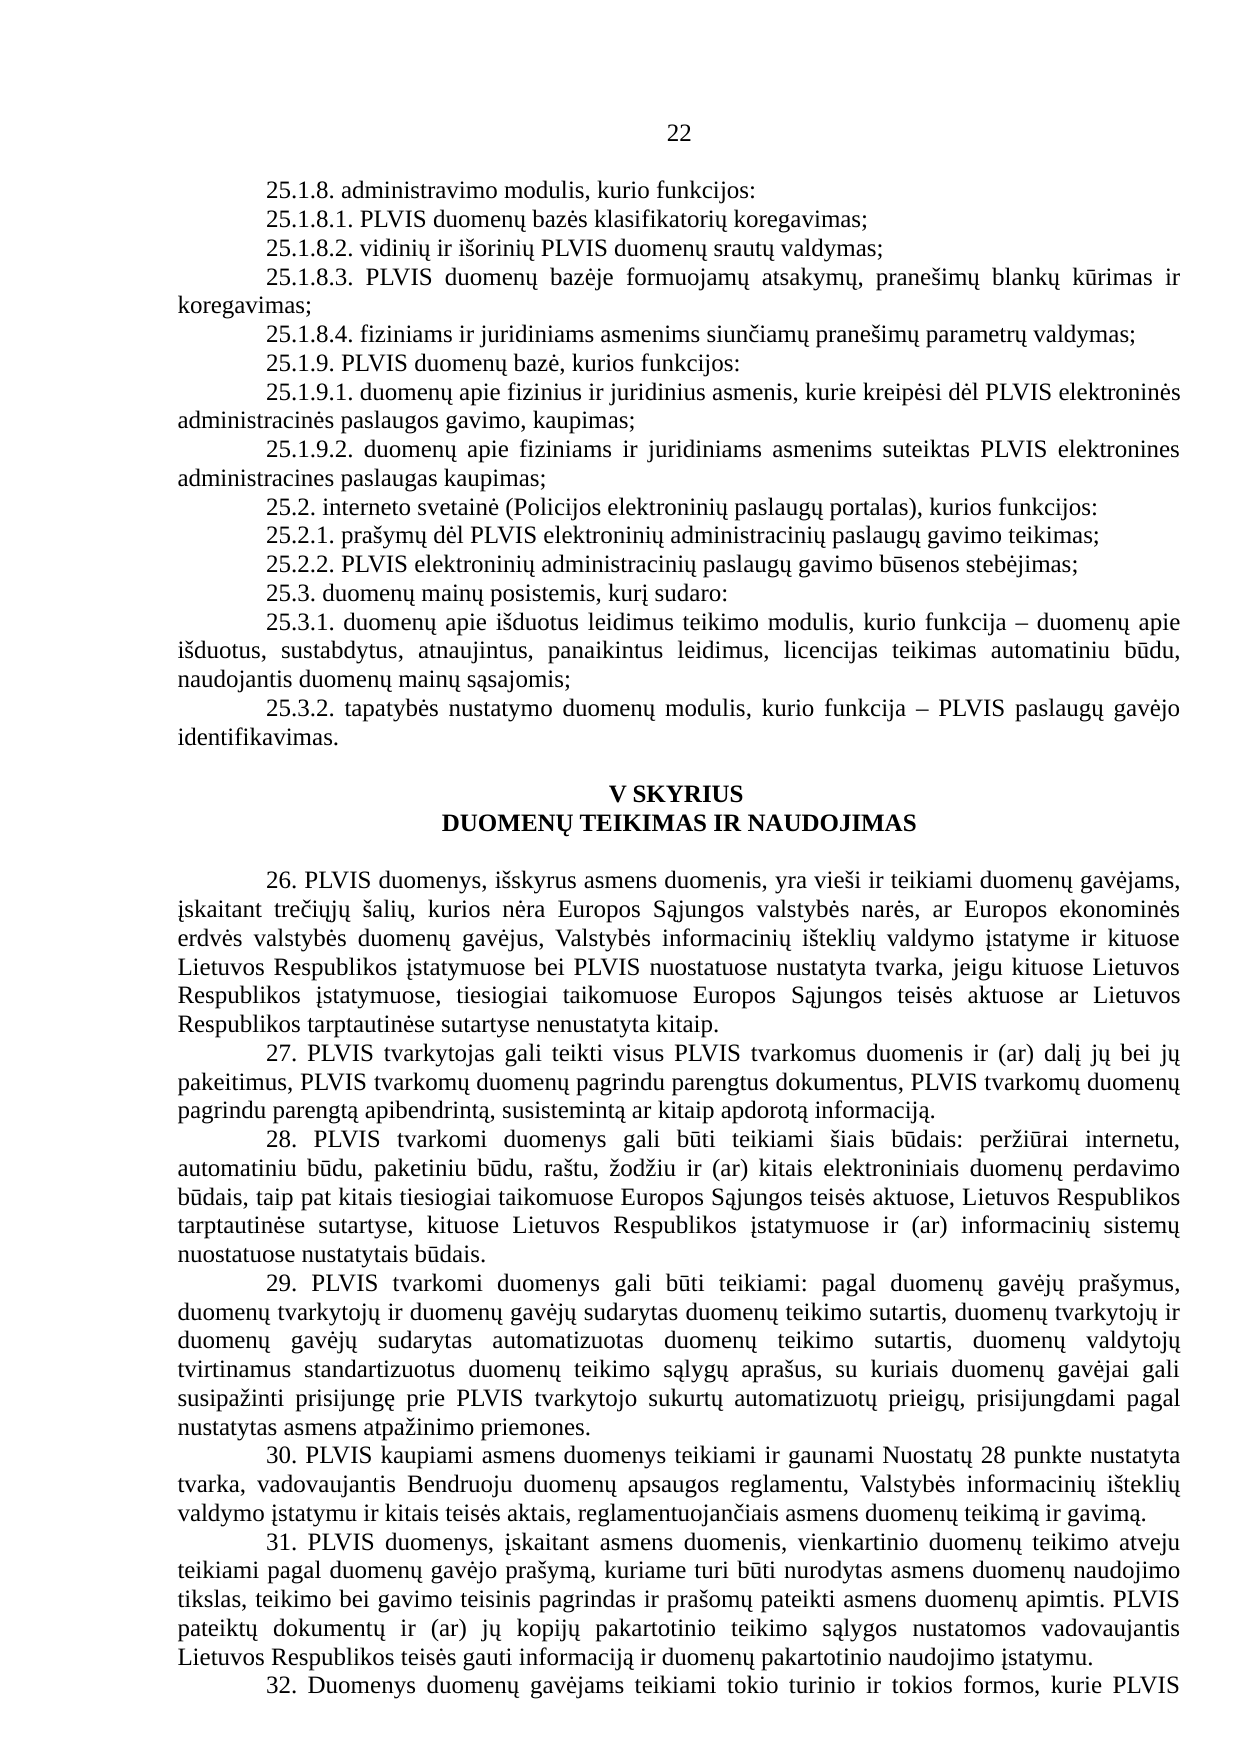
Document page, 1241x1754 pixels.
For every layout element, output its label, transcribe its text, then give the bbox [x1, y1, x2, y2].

text 25.1.8. administravimo modulis, kurio funkcijos: [177, 176, 1181, 204]
text 25.1.9.2. duomenų apie fiziniams ir juridiniams asmenims suteiktas PLVIS elektronines administracines paslaugas kaupimas; [177, 434, 1181, 492]
text 26. PLVIS duomenys, išskyrus asmens duomenis, yra vieši ir teikiami duomenų gavėjams, įskaitant trečiųjų šalių, kurios nėra Europos Sąjungos valstybės narės, ar Europos ekonominės erdvės valstybės duomenų gavėjus, Valstybės informacinių išteklių valdymo įstatyme ir kituose Lietuvos Respublikos įstatymuose bei PLVIS nuostatuose nustatyta tvarka, jeigu kituose Lietuvos Respublikos įstatymuose, tiesiogiai taikomuose Europos Sąjungos teisės aktuose ar Lietuvos Respublikos tarptautinėse sutartyse nenustatyta kitaip. [177, 866, 1181, 1038]
text 30. PLVIS kaupiami asmens duomenys teikiami ir gaunami Nuostatų 28 punkte nustatyta tvarka, vadovaujantis Bendruoju duomenų apsaugos reglamentu, Valstybės informacinių išteklių valdymo įstatymu ir kitais teisės aktais, reglamentuojančiais asmens duomenų teikimą ir gavimą. [177, 1441, 1181, 1527]
text 25.3. duomenų mainų posistemis, kurį sudaro: [177, 578, 1181, 607]
text 25.1.8.2. vidinių ir išorinių PLVIS duomenų srautų valdymas; [177, 233, 1181, 262]
text 25.1.8.3. PLVIS duomenų bazėje formuojamų atsakymų, pranešimų blankų kūrimas ir koregavimas; [177, 262, 1181, 319]
text 25.1.9.1. duomenų apie fizinius ir juridinius asmenis, kurie kreipėsi dėl PLVIS elektroninės administracinės paslaugos gavimo, kaupimas; [177, 377, 1181, 434]
text 25.2.1. prašymų dėl PLVIS elektroninių administracinių paslaugų gavimo teikimas; [177, 521, 1181, 549]
text 25.3.1. duomenų apie išduotus leidimus teikimo modulis, kurio funkcija – duomenų apie išduotus, sustabdytus, atnaujintus, panaikintus leidimus, licencijas teikimas automatiniu būdu, naudojantis duomenų mainų sąsajomis; [177, 607, 1181, 693]
text 27. PLVIS tvarkytojas gali teikti visus PLVIS tvarkomus duomenis ir (ar) dalį jų bei jų pakeitimus, PLVIS tvarkomų duomenų pagrindu parengtus dokumentus, PLVIS tvarkomų duomenų pagrindu parengtą apibendrintą, susistemintą ar kitaip apdorotą informaciją. [177, 1038, 1181, 1124]
text DUOMENŲ TEIKIMAS IR NAUDOJIMAS [177, 808, 1181, 837]
text 25.3.2. tapatybės nustatymo duomenų modulis, kurio funkcija – PLVIS paslaugų gavėjo identifikavimas. [177, 693, 1181, 751]
text 25.1.8.1. PLVIS duomenų bazės klasifikatorių koregavimas; [177, 204, 1181, 233]
text 25.2. interneto svetainė (Policijos elektroninių paslaugų portalas), kurios funkcijos: [177, 492, 1181, 521]
text V SKYRIUS [177, 779, 1181, 808]
text 32. Duomenys duomenų gavėjams teikiami tokio turinio ir tokios formos, kurie PLVIS [177, 1671, 1181, 1699]
text 31. PLVIS duomenys, įskaitant asmens duomenis, vienkartinio duomenų teikimo atveju teikiami pagal duomenų gavėjo prašymą, kuriame turi būti nurodytas asmens duomenų naudojimo tikslas, teikimo bei gavimo teisinis pagrindas ir prašomų pateikti asmens duomenų apimtis. PLVIS pateiktų dokumentų ir (ar) jų kopijų pakartotinio teikimo sąlygos nustatomos vadovaujantis Lietuvos Respublikos teisės gauti informaciją ir duomenų pakartotinio naudojimo įstatymu. [177, 1527, 1181, 1671]
text 25.1.9. PLVIS duomenų bazė, kurios funkcijos: [177, 348, 1181, 377]
text 25.2.2. PLVIS elektroninių administracinių paslaugų gavimo būsenos stebėjimas; [177, 549, 1181, 578]
text 29. PLVIS tvarkomi duomenys gali būti teikiami: pagal duomenų gavėjų prašymus, duomenų tvarkytojų ir duomenų gavėjų sudarytas duomenų teikimo sutartis, duomenų tvarkytojų ir duomenų gavėjų sudarytas automatizuotas duomenų teikimo sutartis, duomenų valdytojų tvirtinamus standartizuotus duomenų teikimo sąlygų aprašus, su kuriais duomenų gavėjai gali susipažinti prisijungę prie PLVIS tvarkytojo sukurtų automatizuotų prieigų, prisijungdami pagal nustatytas asmens atpažinimo priemones. [177, 1268, 1181, 1441]
text 28. PLVIS tvarkomi duomenys gali būti teikiami šiais būdais: peržiūrai internetu, automatiniu būdu, paketiniu būdu, raštu, žodžiu ir (ar) kitais elektroniniais duomenų perdavimo būdais, taip pat kitais tiesiogiai taikomuose Europos Sąjungos teisės aktuose, Lietuvos Respublikos tarptautinėse sutartyse, kituose Lietuvos Respublikos įstatymuose ir (ar) informacinių sistemų nuostatuose nustatytais būdais. [177, 1124, 1181, 1268]
text 25.1.8.4. fiziniams ir juridiniams asmenims siunčiamų pranešimų parametrų valdymas; [177, 319, 1181, 348]
